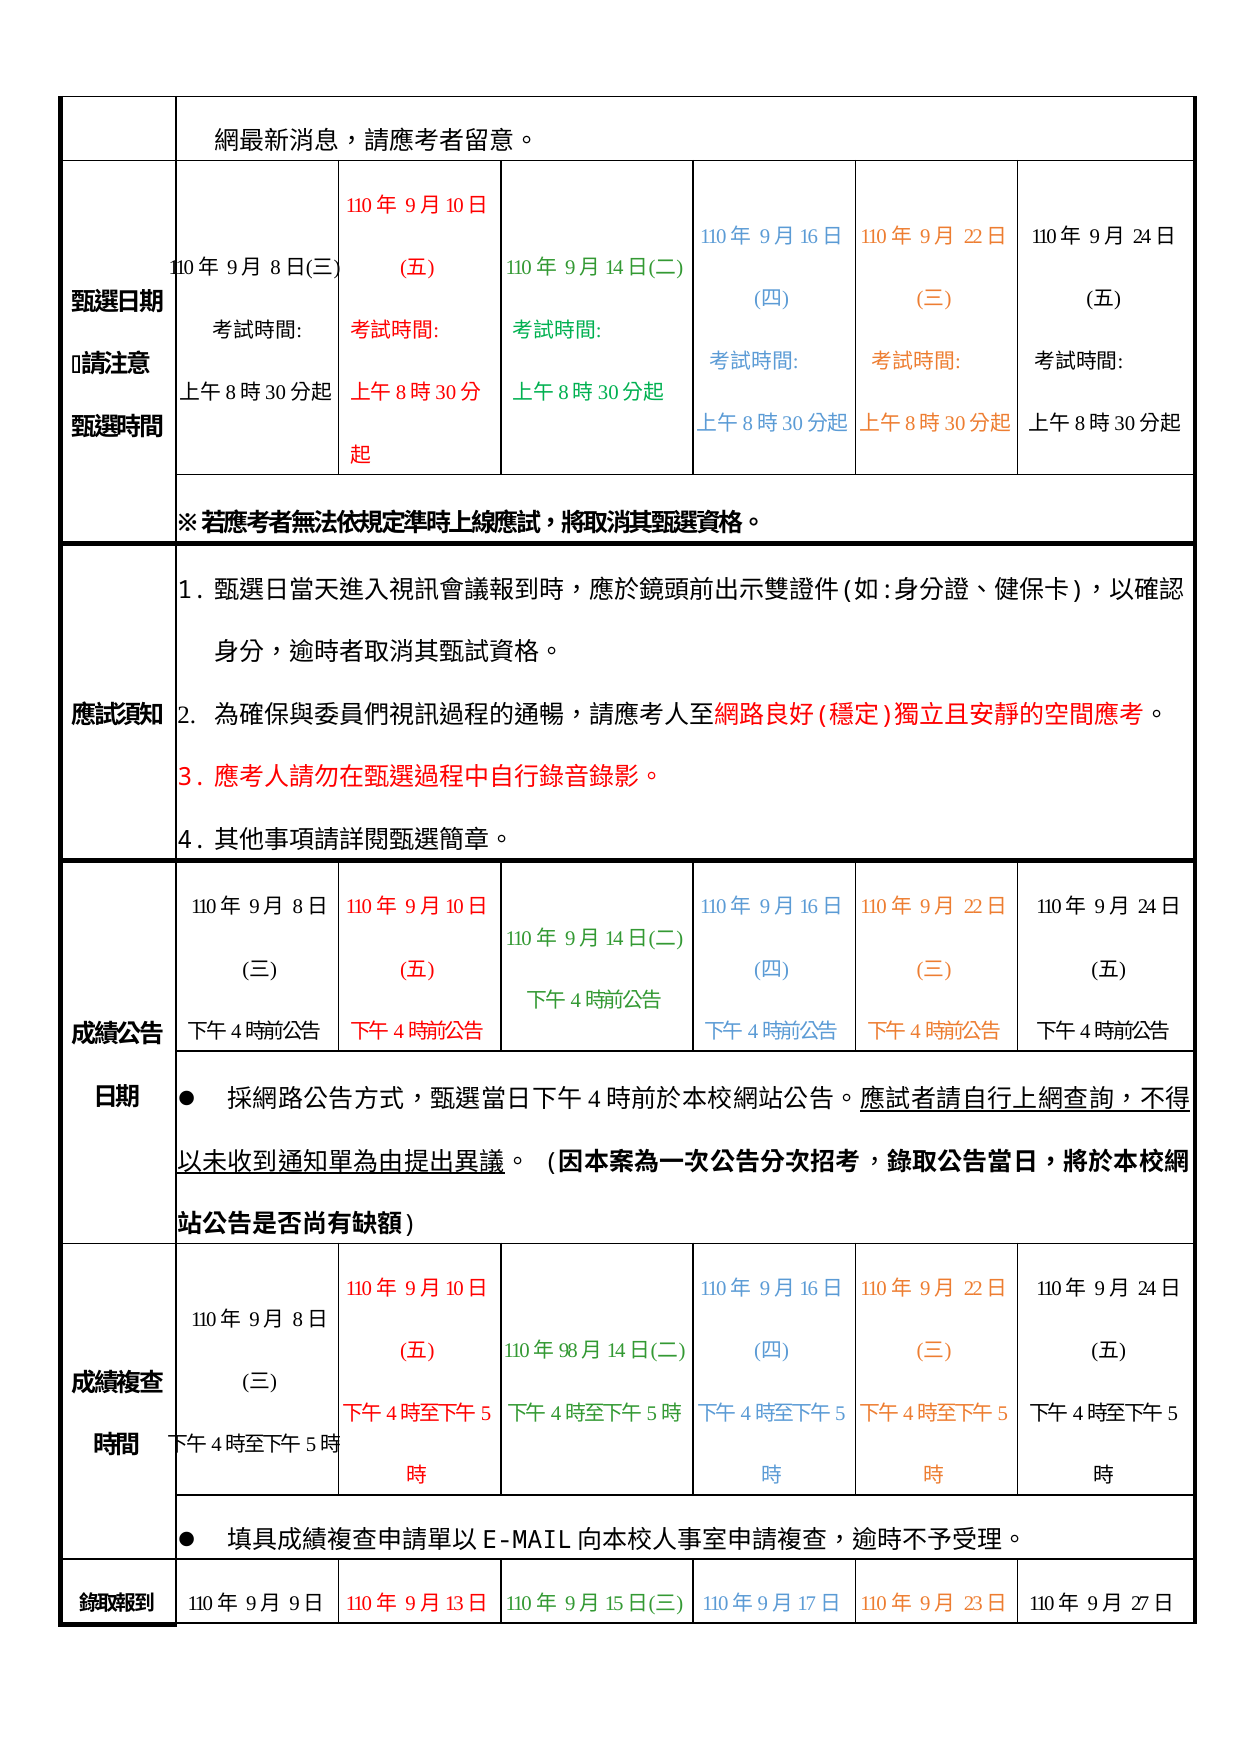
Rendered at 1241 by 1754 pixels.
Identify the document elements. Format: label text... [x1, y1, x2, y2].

table_cell 110年 9月 24日(五) 考試時間: 上午8時30分起 [1018, 161, 1193, 474]
table_cell 填具成績複查申請單以E-MAIL向本校人事室申請複查，逾時不予受理。 [177, 1496, 1193, 1558]
table_cell 應試須知 [63, 546, 175, 858]
table_cell ※ 若應考者無法依規定準時上線應試，將取消其甄選資格。 [177, 475, 1193, 541]
table_cell 採網路公告方式，甄選當日下午4時前於本校網站公告。應試者請自行上網查詢，不得以未收到通知單為由提出異議。 (因本案為一次公告分次招考，錄取公告當日，將於本校網站公告是否尚有缺額) [177, 1052, 1193, 1243]
table_cell 110年 9月16日(四) 考試時間: 上午8時30分起 [694, 161, 855, 474]
table_cell 110年 9月 23日 [856, 1560, 1017, 1622]
table_cell 110年 9月 8日(三) 考試時間: 上午8時30分起 [177, 161, 338, 474]
table_cell 110年 9月10日(五) 下午4時前公告 [339, 863, 500, 1050]
table_cell 110年98月14日(二) 下午4時至下午5時 [502, 1244, 692, 1494]
table_cell 110年 9月16日(四) 下午4時至下午5時 [694, 1244, 855, 1494]
table_cell 110年 9月 8日(三) 下午4時前公告 [177, 863, 338, 1050]
table_cell 110年 9月10日(五) 考試時間: 上午8時30分起 [339, 161, 500, 474]
table_cell 成績複查 時間 [63, 1244, 175, 1558]
table_cell 110年 9月 22日(三) 下午4時至下午5時 [856, 1244, 1017, 1494]
table_cell 110年 9月14日(二) 考試時間: 上午8時30分起 [502, 161, 692, 474]
table_cell 110年9月17日 [694, 1560, 855, 1622]
table_cell 錄取報到 [63, 1560, 175, 1622]
table_cell 甄選日當天進入視訊會議報到時，應於鏡頭前出示雙證件(如:身分證、健保卡)，以確認身分，逾時者取消其甄試資格。 為確保與委員們視訊過程的通暢，請應考人至網路良好(穩定)獨立且安靜的空間應考。 應考人請勿在甄選過程中自行錄音錄影。 其他事項請詳閱甄選簡章。 [177, 546, 1193, 858]
table_cell 110年 9月15日(三) [502, 1560, 692, 1622]
table_cell 網路測試 [63, 97, 175, 160]
table_cell 110年 9月10日(五) 下午4時至下午5時 [339, 1244, 500, 1494]
table_cell 110年 9月 8日(三) 下午4時至下午5時 [177, 1244, 338, 1494]
table_cell 成績公告 日期 [63, 863, 175, 1243]
table_cell 110年 9月 27日 [1018, 1560, 1193, 1622]
table_cell 110年 9月13日 [339, 1560, 500, 1622]
table_cell 網最新消息，請應考者留意。 [177, 97, 1193, 160]
table_cell 110年 9月14日(二) 下午4時前公告 [502, 863, 692, 1050]
table_cell 110年 9月 24日(五) 下午4時前公告 [1018, 863, 1193, 1050]
table_cell 110年 9月 22日(三) 下午4時前公告 [856, 863, 1017, 1050]
table_cell 110年 9月 9日 [177, 1560, 338, 1622]
table_cell 110年 9月 24日(五) 下午4時至下午5時 [1018, 1244, 1193, 1494]
table_cell 110年 9月16日(四) 下午4時前公告 [694, 863, 855, 1050]
table_cell 110年 9月 22日(三) 考試時間: 上午8時30分起 [856, 161, 1017, 474]
table_cell 甄選日期 請注意甄選時間 [63, 161, 175, 541]
